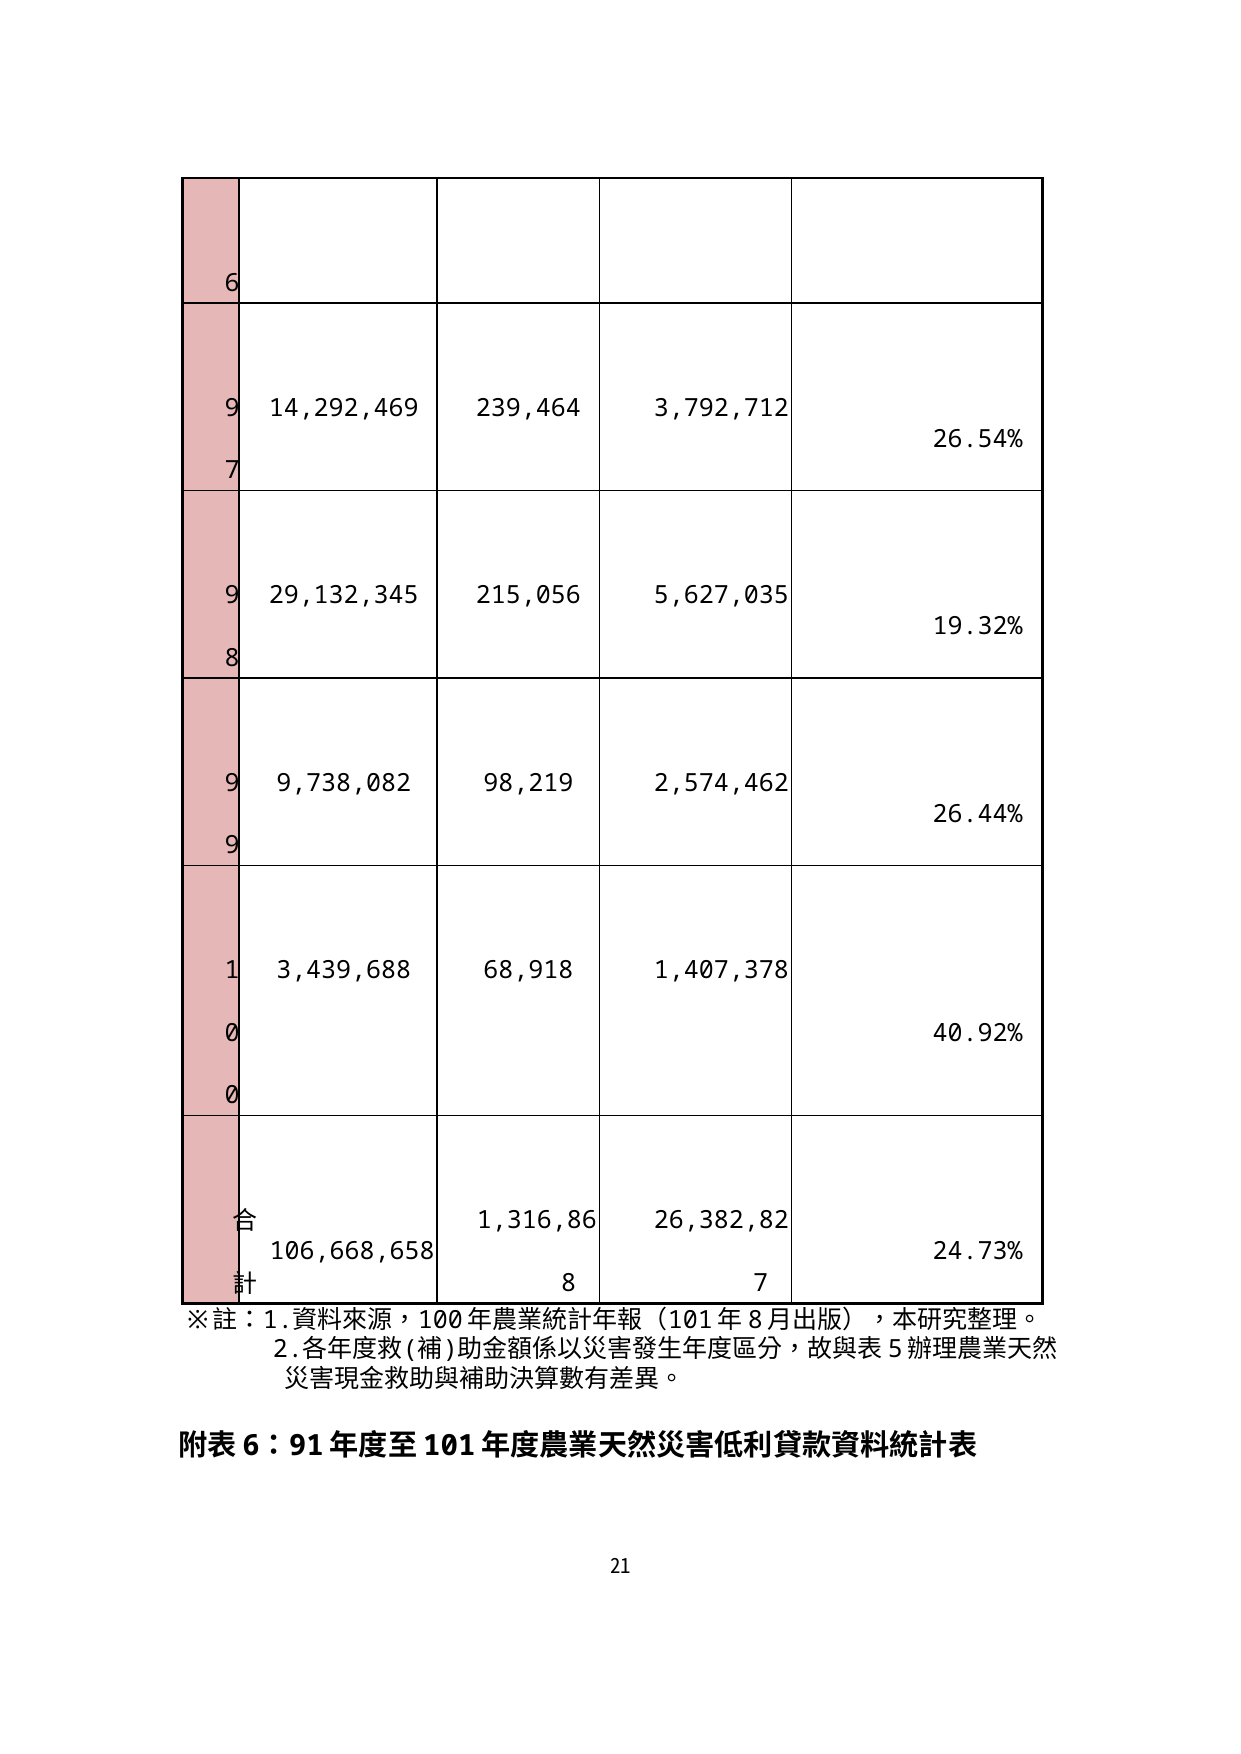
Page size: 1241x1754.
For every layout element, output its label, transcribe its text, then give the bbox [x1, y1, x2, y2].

table_cell 19.32% [792, 491, 1041, 677]
table_cell 29,132,345 [240, 491, 436, 677]
text 2.各年度救(補)助金額係以災害發生年度區分，故與表5辦理農業天然災害現金救助與補助決算數有差異。 [183, 1334, 1058, 1393]
table_cell 3,792,712 [600, 304, 791, 490]
table_cell 26.44% [792, 679, 1041, 865]
table_cell 40.92% [792, 866, 1041, 1115]
table_cell [438, 179, 599, 302]
table_cell 1,316,868 [438, 1116, 599, 1302]
table_cell [792, 179, 1041, 302]
table_cell 9,738,082 [240, 679, 436, 865]
table_cell 239,464 [438, 304, 599, 490]
table_cell 99 [184, 679, 238, 865]
text ※註：1.資料來源，100年農業統計年報（101年8月出版），本研究整理。 [183, 1305, 1058, 1334]
table_cell 97 [184, 304, 238, 490]
table_cell 100 [184, 866, 238, 1115]
table_cell 68,918 [438, 866, 599, 1115]
table_cell 98 [184, 491, 238, 677]
text 附表6：91年度至101年度農業天然災害低利貸款資料統計表 [178, 1422, 1058, 1464]
table_cell 6 [184, 179, 238, 302]
table_cell 1,407,378 [600, 866, 791, 1115]
table_cell 合計 [184, 1116, 238, 1302]
table_cell 106,668,658 [240, 1116, 436, 1302]
table_cell 26,382,827 [600, 1116, 791, 1302]
table_cell 14,292,469 [240, 304, 436, 490]
table_cell [240, 179, 436, 302]
table_cell 215,056 [438, 491, 599, 677]
table_cell 5,627,035 [600, 491, 791, 677]
table_cell 24.73% [792, 1116, 1041, 1302]
table_cell 98,219 [438, 679, 599, 865]
table_cell [600, 179, 791, 302]
table_cell 26.54% [792, 304, 1041, 490]
table_cell 3,439,688 [240, 866, 436, 1115]
table_cell 2,574,462 [600, 679, 791, 865]
